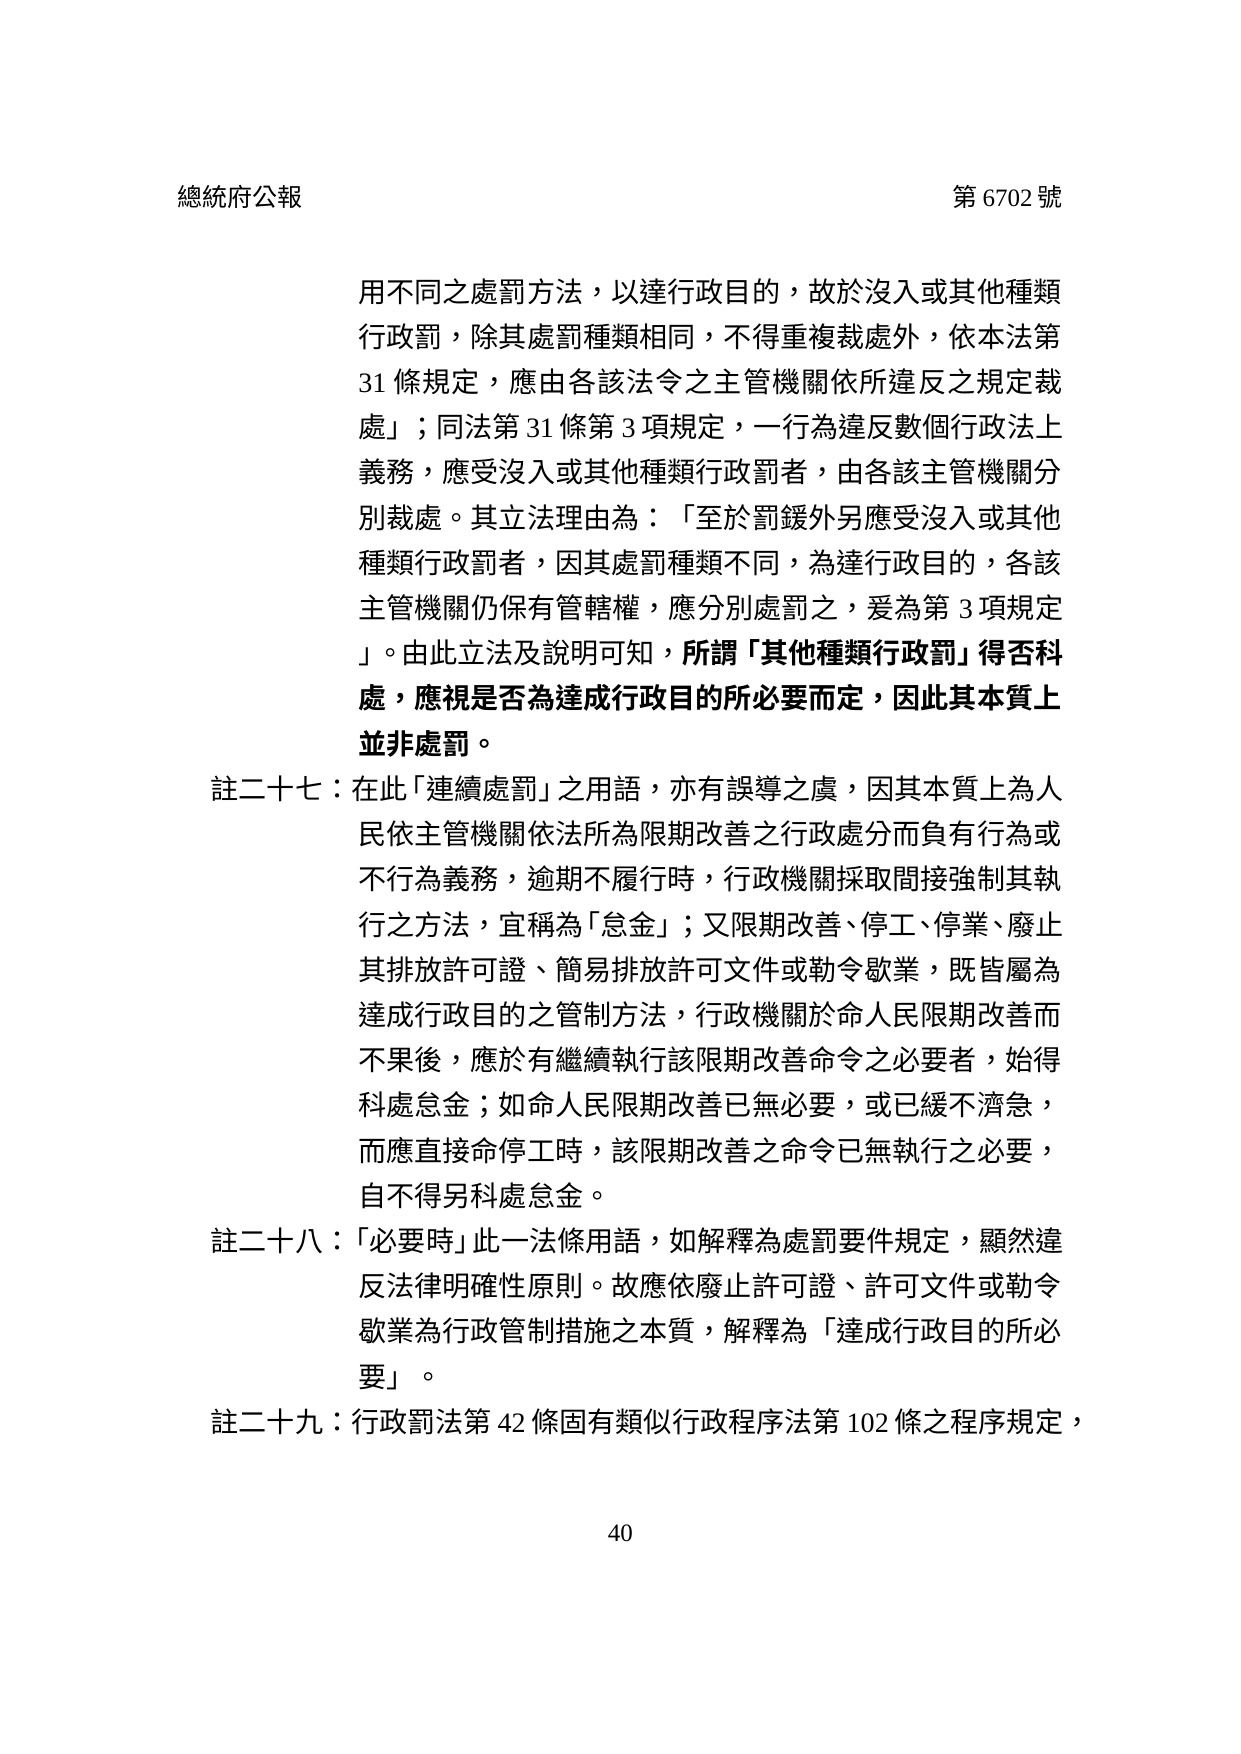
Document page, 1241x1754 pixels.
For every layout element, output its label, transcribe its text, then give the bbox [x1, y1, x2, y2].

text 註二十七：在此「連續處罰」之用語，亦有誤導之虞，因其本質上為人民依主管機關依法所為限期改善之行政處分而負有行為或不行為義務，逾期不履行時，行政機關採取間接強制其執行之方法，宜稱為「怠金」；又限期改善、停工、停業、廢止其排放許可證、簡易排放許可文件或勒令歇業，既皆屬為達成行政目的之管制方法，行政機關於命人民限期改善而不果後，應於有繼續執行該限期改善命令之必要者，始得科處怠金；如命人民限期改善已無必要，或已緩不濟急，而應直接命停工時，該限期改善之命令已無執行之必要，自不得另科處怠金。 [210, 763, 1063, 1215]
text 用不同之處罰方法，以達行政目的，故於沒入或其他種類行政罰，除其處罰種類相同，不得重複裁處外，依本法第31條規定，應由各該法令之主管機關依所違反之規定裁處」；同法第31條第3項規定，一行為違反數個行政法上義務，應受沒入或其他種類行政罰者，由各該主管機關分別裁處。其立法理由為：「至於罰鍰外另應受沒入或其他種類行政罰者，因其處罰種類不同，為達行政目的，各該主管機關仍保有管轄權，應分別處罰之，爰為第3項規定」。由此立法及說明可知，所謂「其他種類行政罰」得否科處，應視是否為達成行政目的所必要而定，因此其本質上並非處罰。 [210, 266, 1063, 763]
text 註二十八：「必要時」此一法條用語，如解釋為處罰要件規定，顯然違反法律明確性原則。故應依廢止許可證、許可文件或勒令歇業為行政管制措施之本質，解釋為「達成行政目的所必要」。 [210, 1215, 1063, 1396]
text 註二十九：行政罰法第42條固有類似行政程序法第102條之程序規定，惟行政處罰與其他行政管制性質之不利益行政處分之目的不同，因此行政機關作成行政處罰或其他行政管制性質之不利益行政處分時之理由，完全不同，且行政管制性質之不利益行政處分依法亦不應適用行政處罰相關規定，故行政機關作成行政處罰以外其他行政管制性質之不利益行政處分時，不得以人民有故意或過失違反行政法上義務之行為為管制理由，而應敘明各該管制措施乃為向未來維持行政秩序所必要之理由，並予人民就此一內容之不利益行政處分，依行政程序法規定，為正確表達意見之機會，否則即有剝奪該處分相對人正確陳述意見之機會而違反正當法律程序之虞。 [210, 1396, 1063, 1441]
